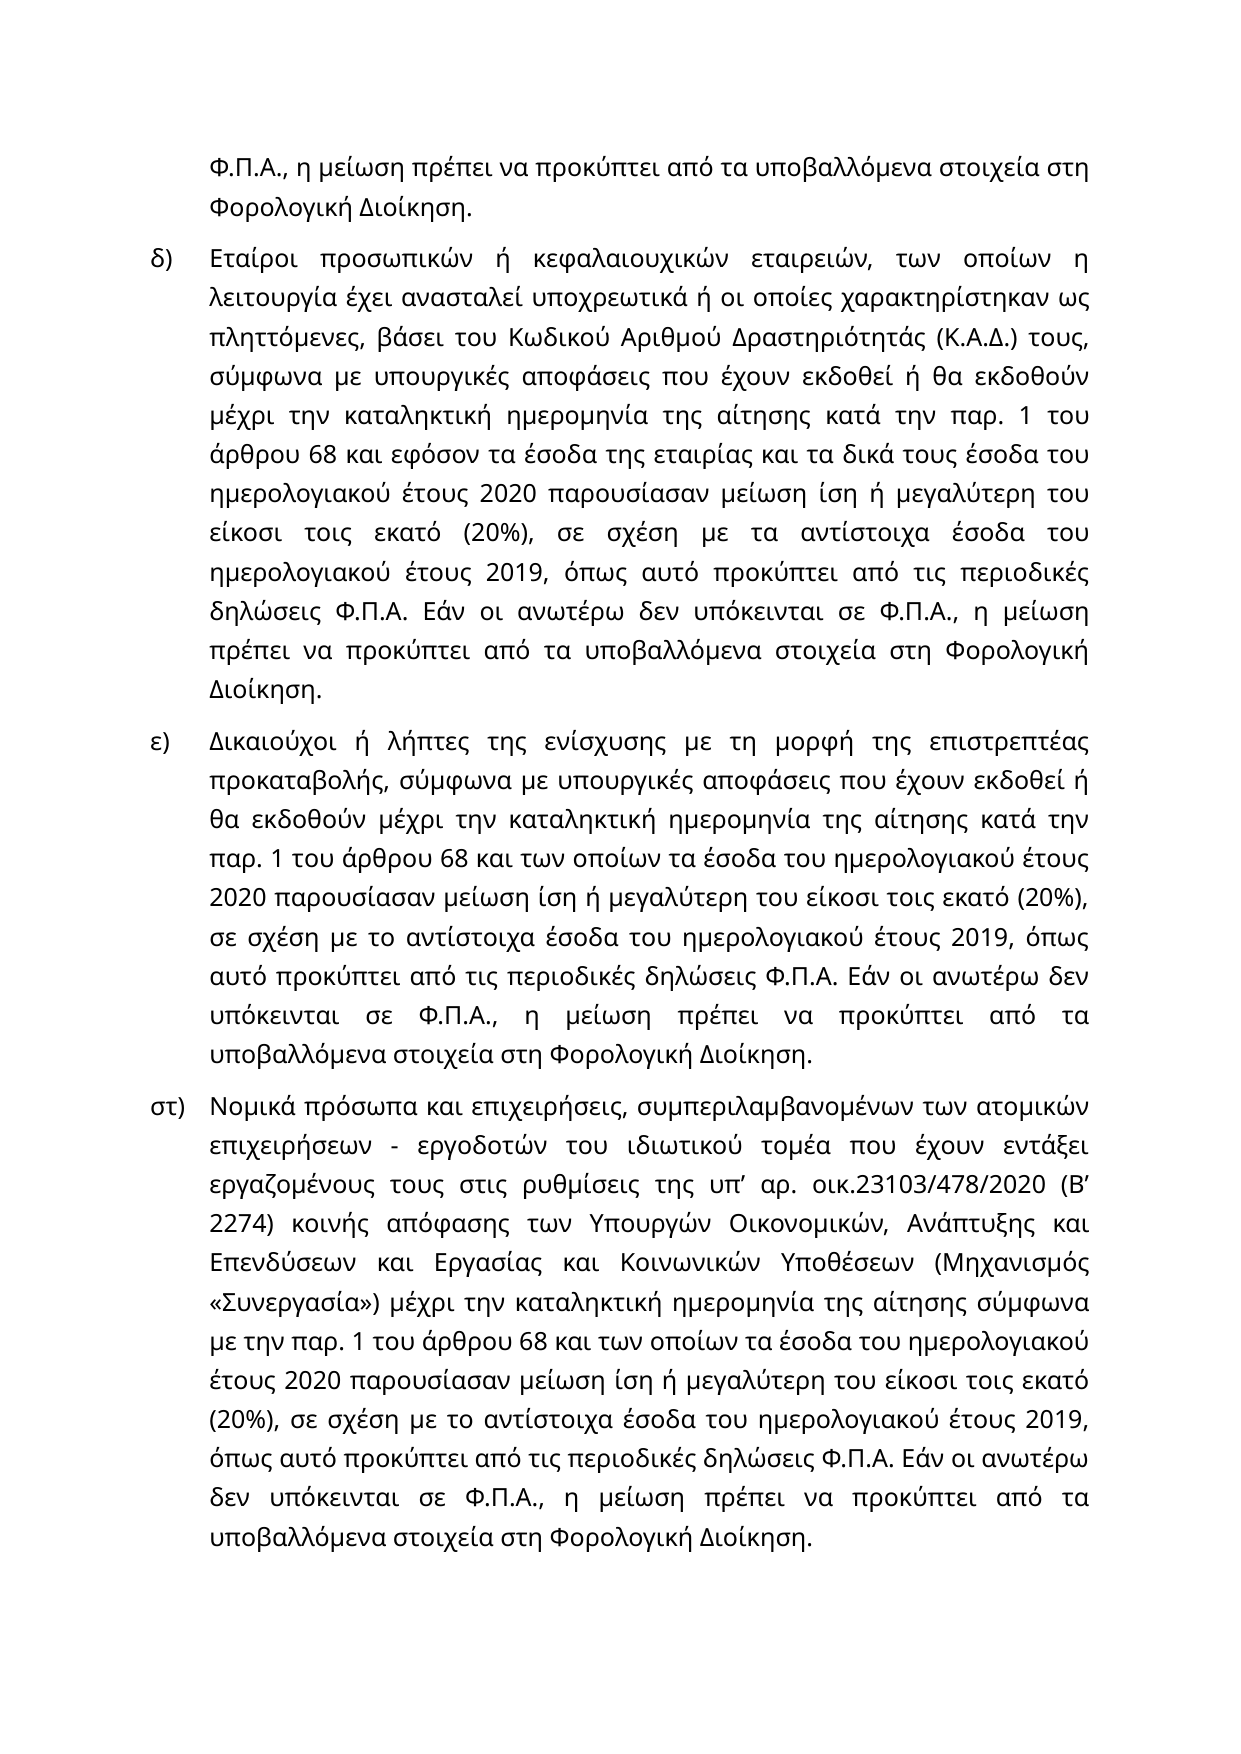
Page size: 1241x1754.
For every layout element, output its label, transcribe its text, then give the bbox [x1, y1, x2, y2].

list Φ.Π.Α., η μείωση πρέπει να προκύπτει από τα υποβαλλόμενα στοιχεία στη Φορολογική Διοίκηση. [150, 150, 1090, 223]
list ε) Δικαιούχοι ή λήπτες της ενίσχυσης με τη μορφή της επιστρεπτέας προκαταβολής, σύμφωνα με υπουργικές αποφάσεις που έχουν εκδοθεί ή θα εκδοθούν μέχρι την καταληκτική ημερομηνία της αίτησης κατά την παρ. 1 του άρθρου 68 και των οποίων τα έσοδα του ημερολογιακού έτους 2020 παρουσίασαν μείωση ίση ή μεγαλύτερη του είκοσι τοις εκατό (20%), σε σχέση με το αντίστοιχα έσοδα του ημερολογιακού έτους 2019, όπως αυτό προκύπτει από τις περιοδικές δηλώσεις Φ.Π.Α. Εάν οι ανωτέρω δεν υπόκεινται σε Φ.Π.Α., η μείωση πρέπει να προκύπτει από τα υποβαλλόμενα στοιχεία στη Φορολογική Διοίκηση. [150, 723, 1090, 1071]
list στ) Νομικά πρόσωπα και επιχειρήσεις, συμπεριλαμβανομένων των ατομικών επιχειρήσεων - εργοδοτών του ιδιωτικού τομέα που έχουν εντάξει εργαζομένους τους στις ρυθμίσεις της υπ’ αρ. οικ.23103/478/2020 (Β’ 2274) κοινής απόφασης των Υπουργών Οικονομικών, Ανάπτυξης και Επενδύσεων και Εργασίας και Κοινωνικών Υποθέσεων (Μηχανισμός «Συνεργασία») μέχρι την καταληκτική ημερομηνία της αίτησης σύμφωνα με την παρ. 1 του άρθρου 68 και των οποίων τα έσοδα του ημερολογιακού έτους 2020 παρουσίασαν μείωση ίση ή μεγαλύτερη του είκοσι τοις εκατό (20%), σε σχέση με το αντίστοιχα έσοδα του ημερολογιακού έτους 2019, όπως αυτό προκύπτει από τις περιοδικές δηλώσεις Φ.Π.Α. Εάν οι ανωτέρω δεν υπόκεινται σε Φ.Π.Α., η μείωση πρέπει να προκύπτει από τα υποβαλλόμενα στοιχεία στη Φορολογική Διοίκηση. [150, 1088, 1090, 1553]
list δ) Εταίροι προσωπικών ή κεφαλαιουχικών εταιρειών, των οποίων η λειτουργία έχει ανασταλεί υποχρεωτικά ή οι οποίες χαρακτηρίστηκαν ως πληττόμενες, βάσει του Κωδικού Αριθμού Δραστηριότητάς (Κ.Α.Δ.) τους, σύμφωνα με υπουργικές αποφάσεις που έχουν εκδοθεί ή θα εκδοθούν μέχρι την καταληκτική ημερομηνία της αίτησης κατά την παρ. 1 του άρθρου 68 και εφόσον τα έσοδα της εταιρίας και τα δικά τους έσοδα του ημερολογιακού έτους 2020 παρουσίασαν μείωση ίση ή μεγαλύτερη του είκοσι τοις εκατό (20%), σε σχέση με τα αντίστοιχα έσοδα του ημερολογιακού έτους 2019, όπως αυτό προκύπτει από τις περιοδικές δηλώσεις Φ.Π.Α. Εάν οι ανωτέρω δεν υπόκεινται σε Φ.Π.Α., η μείωση πρέπει να προκύπτει από τα υποβαλλόμενα στοιχεία στη Φορολογική Διοίκηση. [150, 241, 1090, 706]
